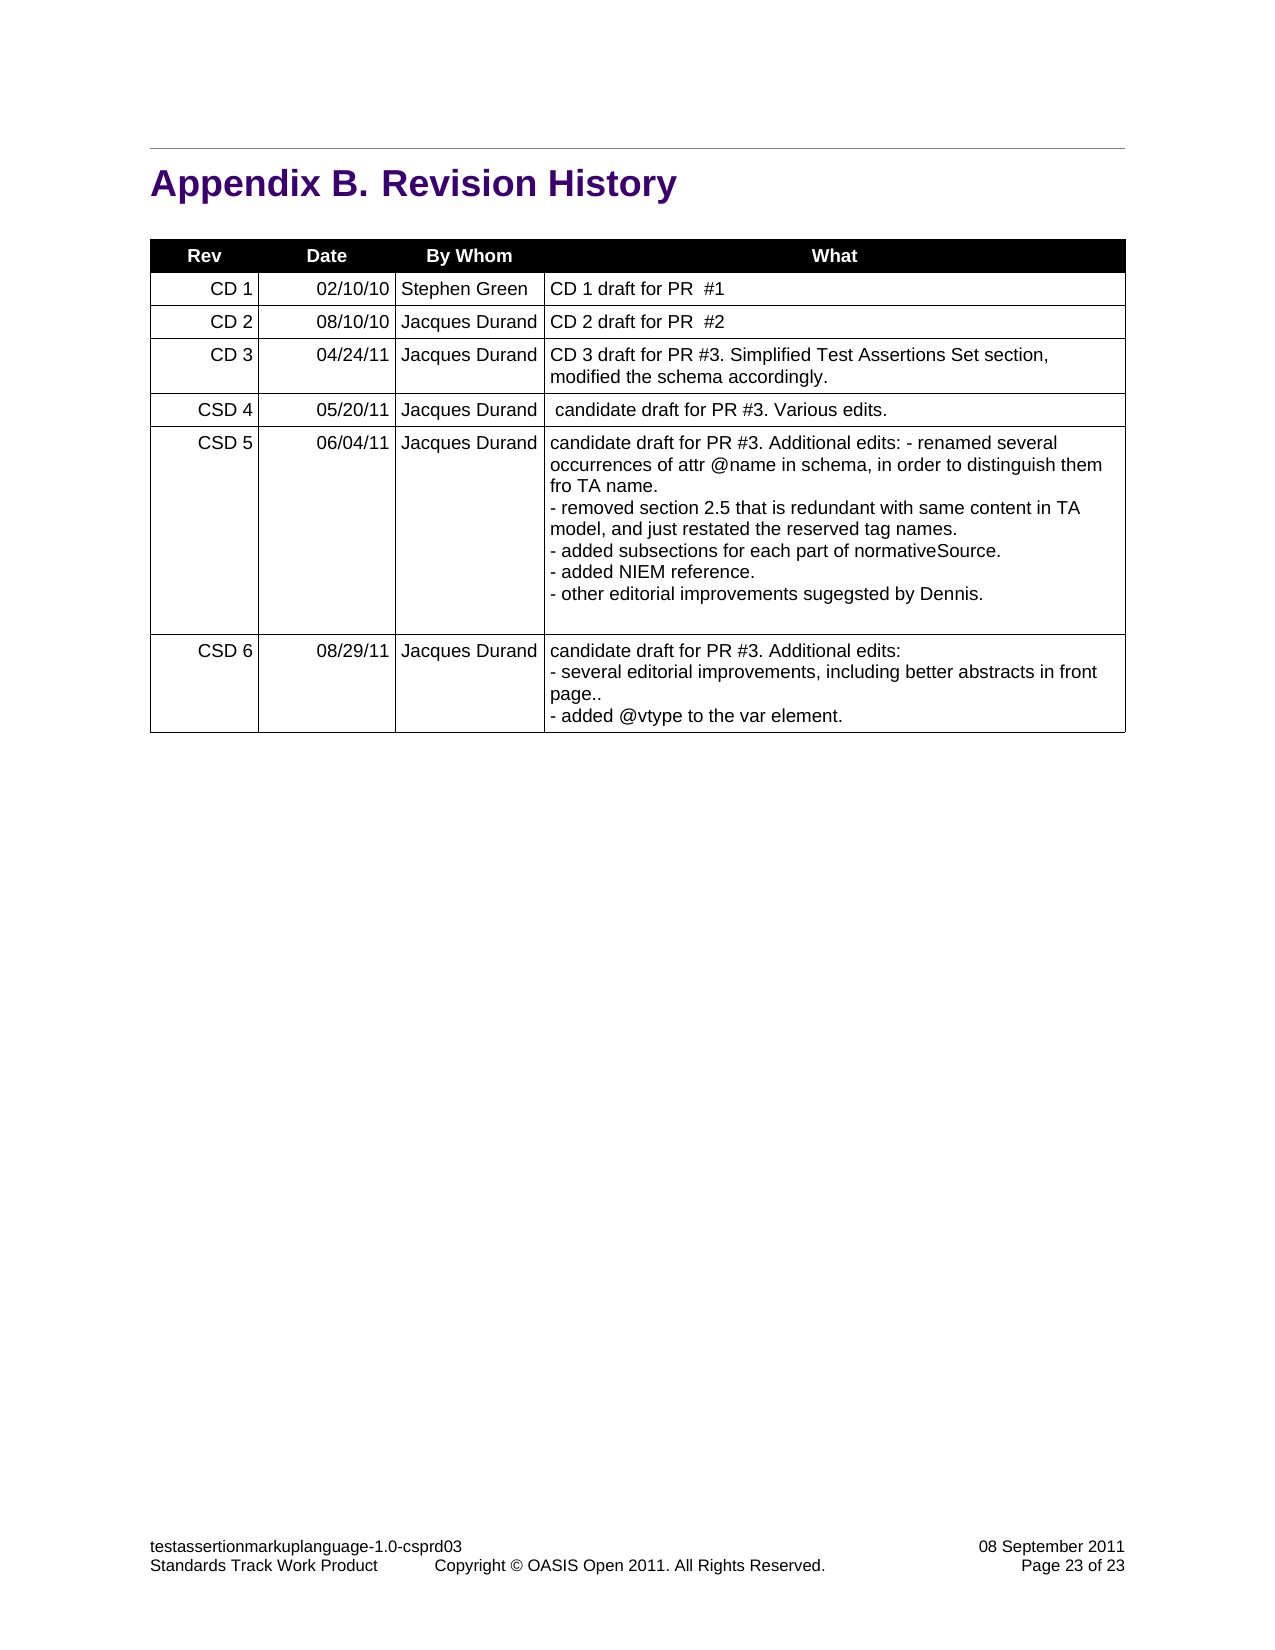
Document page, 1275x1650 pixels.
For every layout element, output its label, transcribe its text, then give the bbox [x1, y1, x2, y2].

table_cell CD 1 [151, 273, 258, 305]
table_cell Jacques Durand [396, 427, 544, 634]
table_cell 05/20/11 [259, 394, 395, 426]
table_cell 08/10/10 [259, 306, 395, 338]
table_cell Jacques Durand [396, 394, 544, 426]
table_cell CSD 6 [151, 635, 258, 732]
subtitle Revision History [150, 149, 1125, 204]
table_cell 06/04/11 [259, 427, 395, 634]
table_cell 02/10/10 [259, 273, 395, 305]
table_cell CSD 4 [151, 394, 258, 426]
table_cell candidate draft for PR #3. Additional edits: - several editorial improvements, including better abstracts in front page.. - added @vtype to the var element. [545, 635, 1125, 732]
table_cell Jacques Durand [396, 635, 544, 732]
table_cell Jacques Durand [396, 339, 544, 393]
table_cell CSD 5 [151, 427, 258, 634]
table_cell CD 3 draft for PR #3. Simplified Test Assertions Set section, modified the schema accordingly. [545, 339, 1125, 393]
table_header Date [259, 240, 395, 272]
table_cell 04/24/11 [259, 339, 395, 393]
table_header Rev [151, 240, 258, 272]
table_cell Stephen Green [396, 273, 544, 305]
table_cell Jacques Durand [396, 306, 544, 338]
table_cell candidate draft for PR #3. Additional edits: - renamed several occurrences of attr @name in schema, in order to distinguish them fro TA name. - removed section 2.5 that is redundant with same content in TA model, and just restated the reserved tag names. - added subsections for each part of normativeSource. - added NIEM reference. - other editorial improvements sugegsted by Dennis. [545, 427, 1125, 634]
table_cell CD 3 [151, 339, 258, 393]
table_cell candidate draft for PR #3. Various edits. [545, 394, 1125, 426]
table_cell CD 2 [151, 306, 258, 338]
table_cell 08/29/11 [259, 635, 395, 732]
table_cell CD 2 draft for PR #2 [545, 306, 1125, 338]
table_header What [545, 240, 1125, 272]
table_header By Whom [396, 240, 544, 272]
table_cell CD 1 draft for PR #1 [545, 273, 1125, 305]
